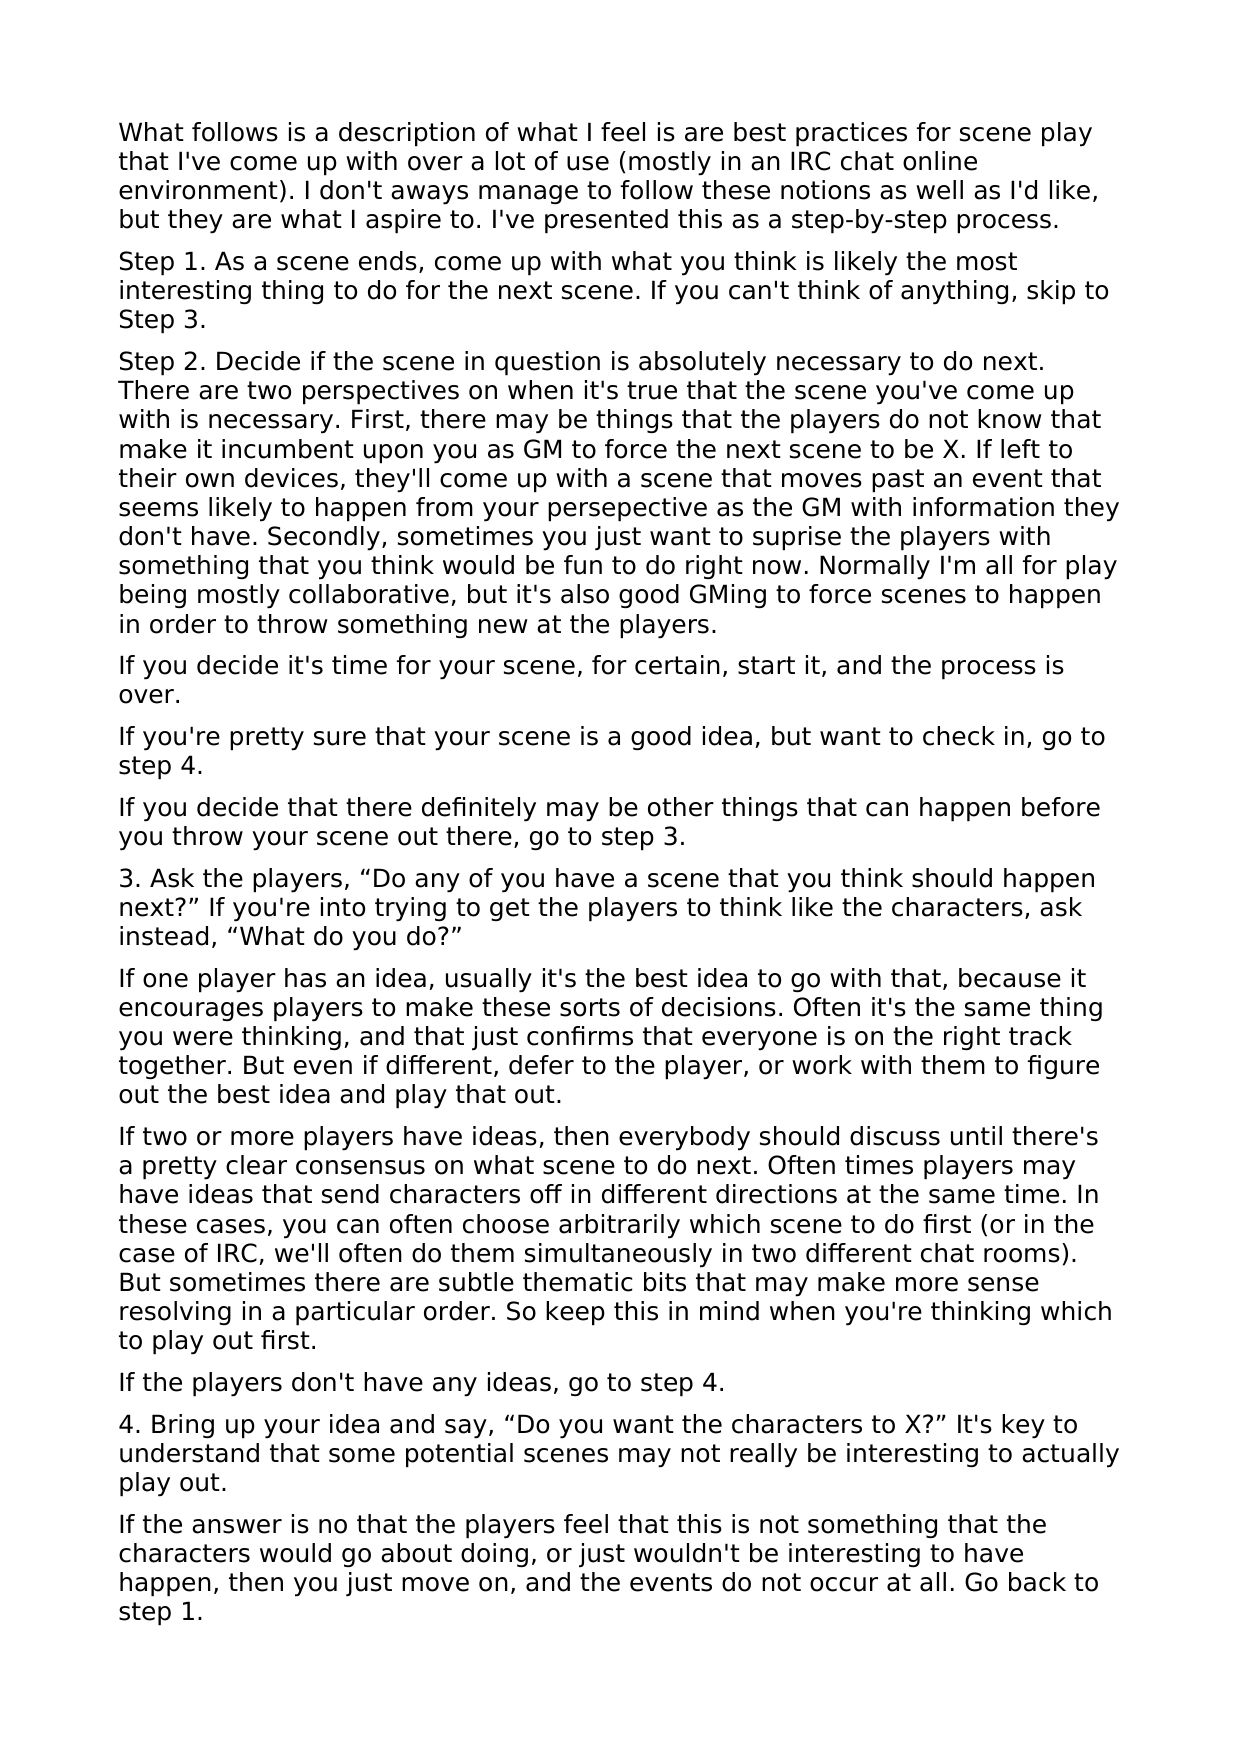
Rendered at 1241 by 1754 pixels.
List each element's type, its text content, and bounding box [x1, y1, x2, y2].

text If you decide that there definitely may be other things that can happen before you throw your scene out there, go to step 3. [118, 793, 1122, 851]
text 4. Bring up your idea and say, “Do you want the characters to X?” It's key to understand that some potential scenes may not really be interesting to actually play out. [118, 1410, 1122, 1497]
text Step 1. As a scene ends, come up with what you think is likely the most interesting thing to do for the next scene. If you can't think of anything, skip to Step 3. [118, 247, 1122, 335]
text What follows is a description of what I feel is are best practices for scene play that I've come up with over a lot of use (mostly in an IRC chat online environment). I don't aways manage to follow these notions as well as I'd like, but they are what I aspire to. I've presented this as a step-by-step process. [118, 118, 1122, 235]
text Step 2. Decide if the scene in question is absolutely necessary to do next. There are two perspectives on when it's true that the scene you've come up with is necessary. First, there may be things that the players do not know that make it incumbent upon you as GM to force the next scene to be X. If left to their own devices, they'll come up with a scene that moves past an event that seems likely to happen from your persepective as the GM with information they don't have. Secondly, sometimes you just want to suprise the players with something that you think would be fun to do right now. Normally I'm all for play being mostly collaborative, but it's also good GMing to force scenes to happen in order to throw something new at the players. [118, 347, 1122, 639]
text If the players don't have any ideas, go to step 4. [118, 1368, 1122, 1397]
text If you're pretty sure that your scene is a good idea, but want to check in, go to step 4. [118, 722, 1122, 781]
text If you decide it's time for your scene, for certain, start it, and the process is over. [118, 651, 1122, 710]
text If one player has an idea, usually it's the best idea to go with that, because it encourages players to make these sorts of decisions. Often it's the same thing you were thinking, and that just confirms that everyone is on the right track together. But even if different, defer to the player, or work with them to figure out the best idea and play that out. [118, 964, 1122, 1110]
text If the answer is no that the players feel that this is not something that the characters would go about doing, or just wouldn't be interesting to have happen, then you just move on, and the events do not occur at all. Go back to step 1. [118, 1510, 1122, 1626]
text If two or more players have ideas, then everybody should discuss until there's a pretty clear consensus on what scene to do next. Often times players may have ideas that send characters off in different directions at the same time. In these cases, you can often choose arbitrarily which scene to do first (or in the case of IRC, we'll often do them simultaneously in two different chat rooms). But sometimes there are subtle thematic bits that may make more sense resolving in a particular order. So keep this in mind when you're thinking which to play out first. [118, 1122, 1122, 1356]
text 3. Ask the players, “Do any of you have a scene that you think should happen next?” If you're into trying to get the players to think like the characters, ask instead, “What do you do?” [118, 864, 1122, 951]
